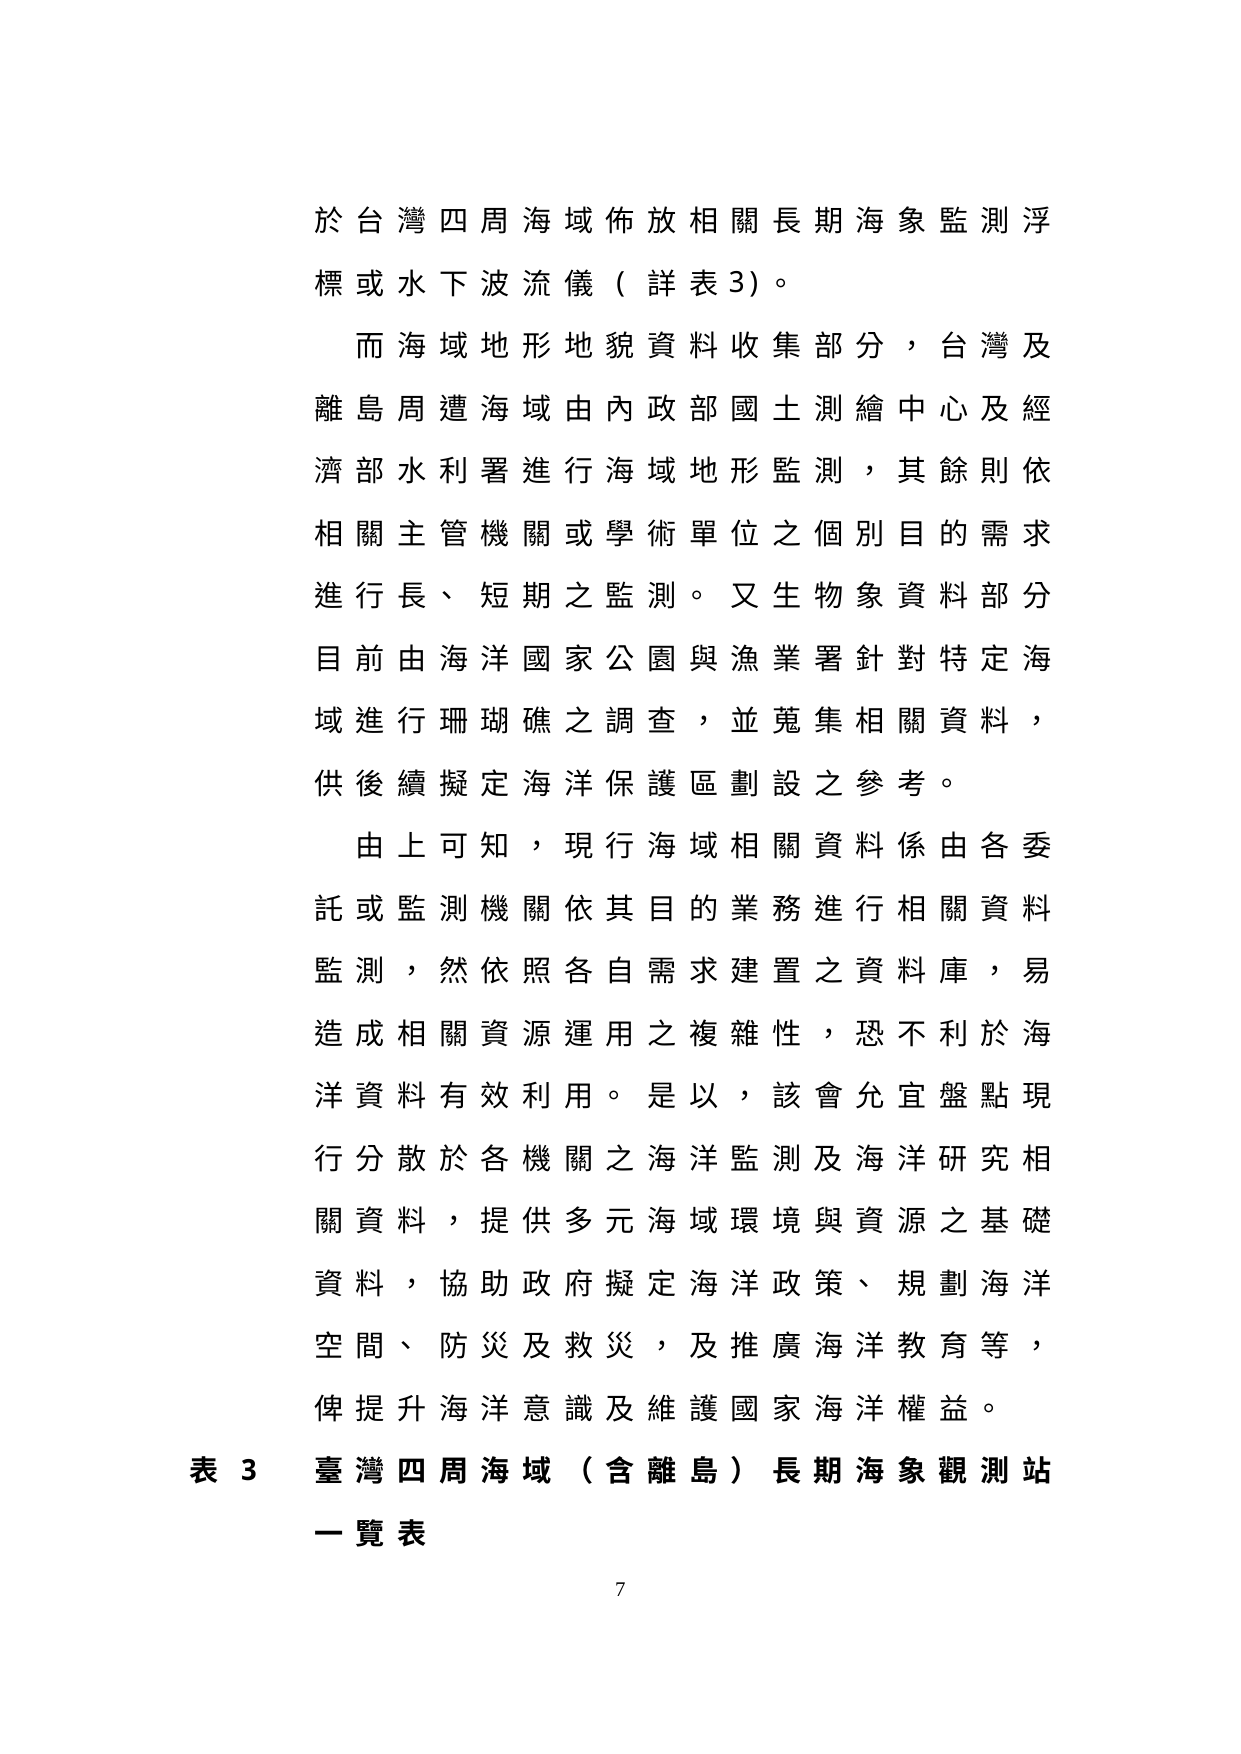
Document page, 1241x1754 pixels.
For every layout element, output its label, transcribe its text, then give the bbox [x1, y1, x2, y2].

text 由上可知，現行海域相關資料係由各委託或監測機關依其目的業務進行相關資料監測，然依照各自需求建置之資料庫，易造成相關資源運用之複雜性，恐不利於海洋資料有效利用。是以，該會允宜盤點現行分散於各機關之海洋監測及海洋研究相關資料，提供多元海域環境與資源之基礎資料，協助政府擬定海洋政策、規劃海洋空間、防災及救災，及推廣海洋教育等，俾提升海洋意識及維護國家海洋權益。 [271, 802, 1058, 1427]
text 而海域地形地貌資料收集部分，台灣及離島周遭海域由內政部國土測繪中心及經濟部水利署進行海域地形監測，其餘則依相關主管機關或學術單位之個別目的需求進行長、短期之監測。又生物象資料部分目前由海洋國家公園與漁業署針對特定海域進行珊瑚礁之調查，並蒐集相關資料，供後續擬定海洋保護區劃設之參考。 [271, 302, 1058, 802]
text 表3 臺灣四周海域（含離島）長期海象觀測站一覽表 [175, 1427, 1058, 1552]
text 我國海、氣與水象資料，目前分散於中央氣象局、經濟部水利署及交通部運輸研究所港灣技術研究中心等機關，各依其業務如颱風路徑之波浪監測、海象資訊查詢、海岸環境規劃及港灣航行安全等之需求，於台灣四周海域佈放相關長期海象監測浮標或水下波流儀(詳表3)。 [271, 177, 1058, 302]
